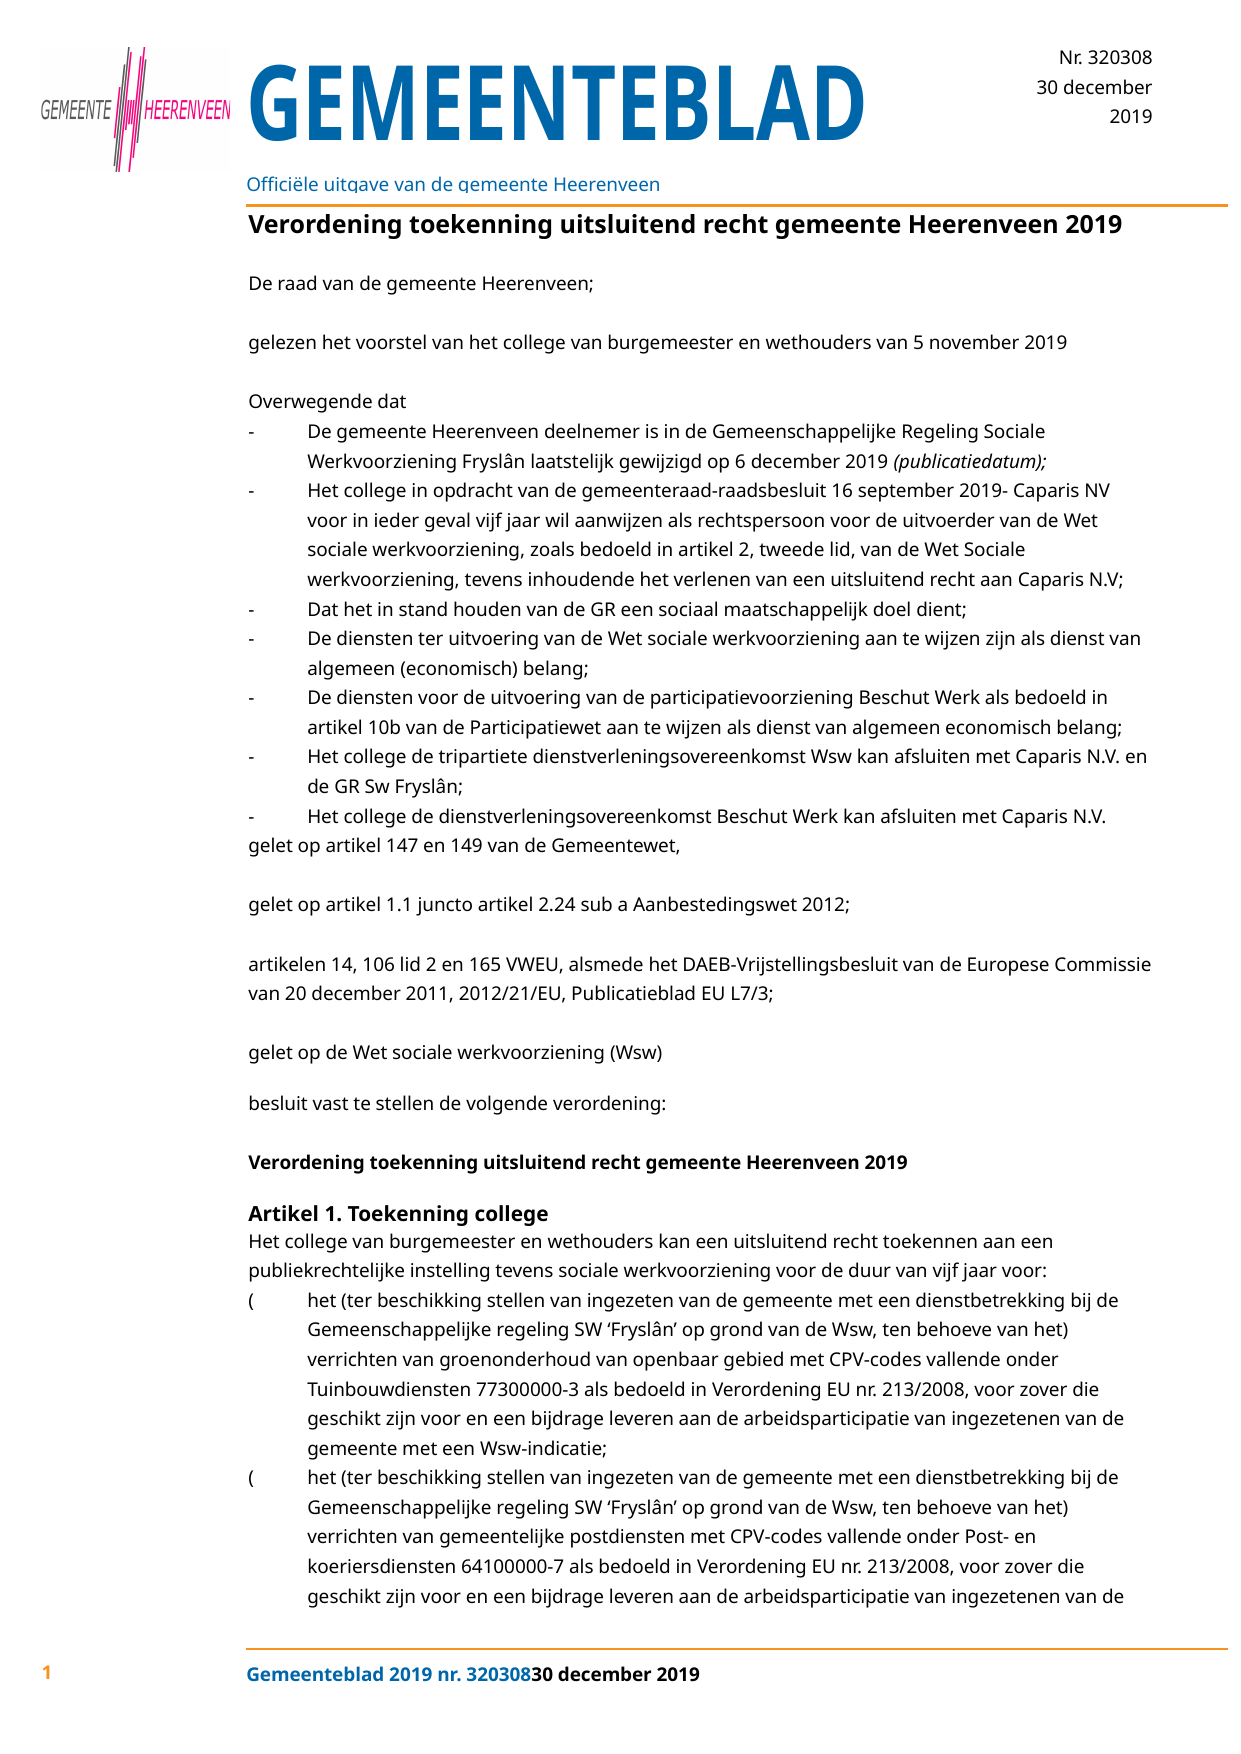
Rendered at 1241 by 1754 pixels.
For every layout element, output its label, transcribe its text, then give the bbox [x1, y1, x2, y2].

list het (ter beschikking stellen van ingezeten van de gemeente met een dienstbetrekking bij de Gemeenschappelijke regeling SW ‘Fryslân’ op grond van de Wsw, ten behoeve van het) verrichten van groenonderhoud van openbaar gebied met CPV-codes vallende onder Tuinbouwdiensten 77300000-3 als bedoeld in Verordening EU nr. 213/2008, voor zover die geschikt zijn voor en een bijdrage leveren aan de arbeidsparticipatie van ingezetenen van de gemeente met een Wsw-indicatie; [248, 1287, 1152, 1461]
list De gemeente Heerenveen deelnemer is in de Gemeenschappelijke Regeling Sociale Werkvoorziening Fryslân laatstelijk gewijzigd op 6 december 2019 (publicatiedatum); [248, 418, 1152, 473]
text Verordening toekenning uitsluitend recht gemeente Heerenveen 2019 [248, 207, 1152, 241]
list Het college de dienstverleningsovereenkomst Beschut Werk kan afsluiten met Caparis N.V. [248, 803, 1152, 828]
list De diensten voor de uitvoering van de participatievoorziening Beschut Werk als bedoeld in artikel 10b van de Participatiewet aan te wijzen als dienst van algemeen economisch belang; [248, 684, 1152, 740]
list De diensten ter uitvoering van de Wet sociale werkvoorziening aan te wijzen zijn als dienst van algemeen (economisch) belang; [248, 625, 1152, 681]
text besluit vast te stellen de volgende verordening: [248, 1090, 1152, 1116]
text gelet op artikel 147 en 149 van de Gemeentewet, [248, 832, 1152, 858]
text gelezen het voorstel van het college van burgemeester en wethouders van 5 november 2019 [248, 329, 1152, 355]
text gelet op artikel 1.1 juncto artikel 2.24 sub a Aanbestedingswet 2012; [248, 892, 1152, 917]
text Verordening toekenning uitsluitend recht gemeente Heerenveen 2019 [248, 1149, 1152, 1175]
text Overwegende dat [248, 389, 1152, 414]
list het (ter beschikking stellen van ingezeten van de gemeente met een dienstbetrekking bij de Gemeenschappelijke regeling SW ‘Fryslân’ op grond van de Wsw, ten behoeve van het) verrichten van gemeentelijke postdiensten met CPV-codes vallende onder Post- en koeriersdiensten 64100000-7 als bedoeld in Verordening EU nr. 213/2008, voor zover die geschikt zijn voor en een bijdrage leveren aan de arbeidsparticipatie van ingezetenen van de [248, 1464, 1152, 1608]
list Het college in opdracht van de gemeenteraad-raadsbesluit 16 september 2019- Caparis NV voor in ieder geval vijf jaar wil aanwijzen als rechtspersoon voor de uitvoerder van de Wet sociale werkvoorziening, zoals bedoeld in artikel 2, tweede lid, van de Wet Sociale werkvoorziening, tevens inhoudende het verlenen van een uitsluitend recht aan Caparis N.V; [248, 477, 1152, 592]
list Dat het in stand houden van de GR een sociaal maatschappelijk doel dient; [248, 596, 1152, 621]
picture [41, 47, 231, 172]
text De raad van de gemeente Heerenveen; [248, 270, 1152, 296]
text Artikel 1. Toekenning college [248, 1199, 1152, 1228]
list Het college de tripartiete dienstverleningsovereenkomst Wsw kan afsluiten met Caparis N.V. en de GR Sw Fryslân; [248, 744, 1152, 799]
text artikelen 14, 106 lid 2 en 165 VWEU, alsmede het DAEB-Vrijstellingsbesluit van de Europese Commissie van 20 december 2011, 2012/21/EU, Publicatieblad EU L7/3; [248, 951, 1152, 1006]
text gelet op de Wet sociale werkvoorziening (Wsw) [248, 1039, 1152, 1065]
text Het college van burgemeester en wethouders kan een uitsluitend recht toekennen aan een publiekrechtelijke instelling tevens sociale werkvoorziening voor de duur van vijf jaar voor: [248, 1228, 1152, 1283]
